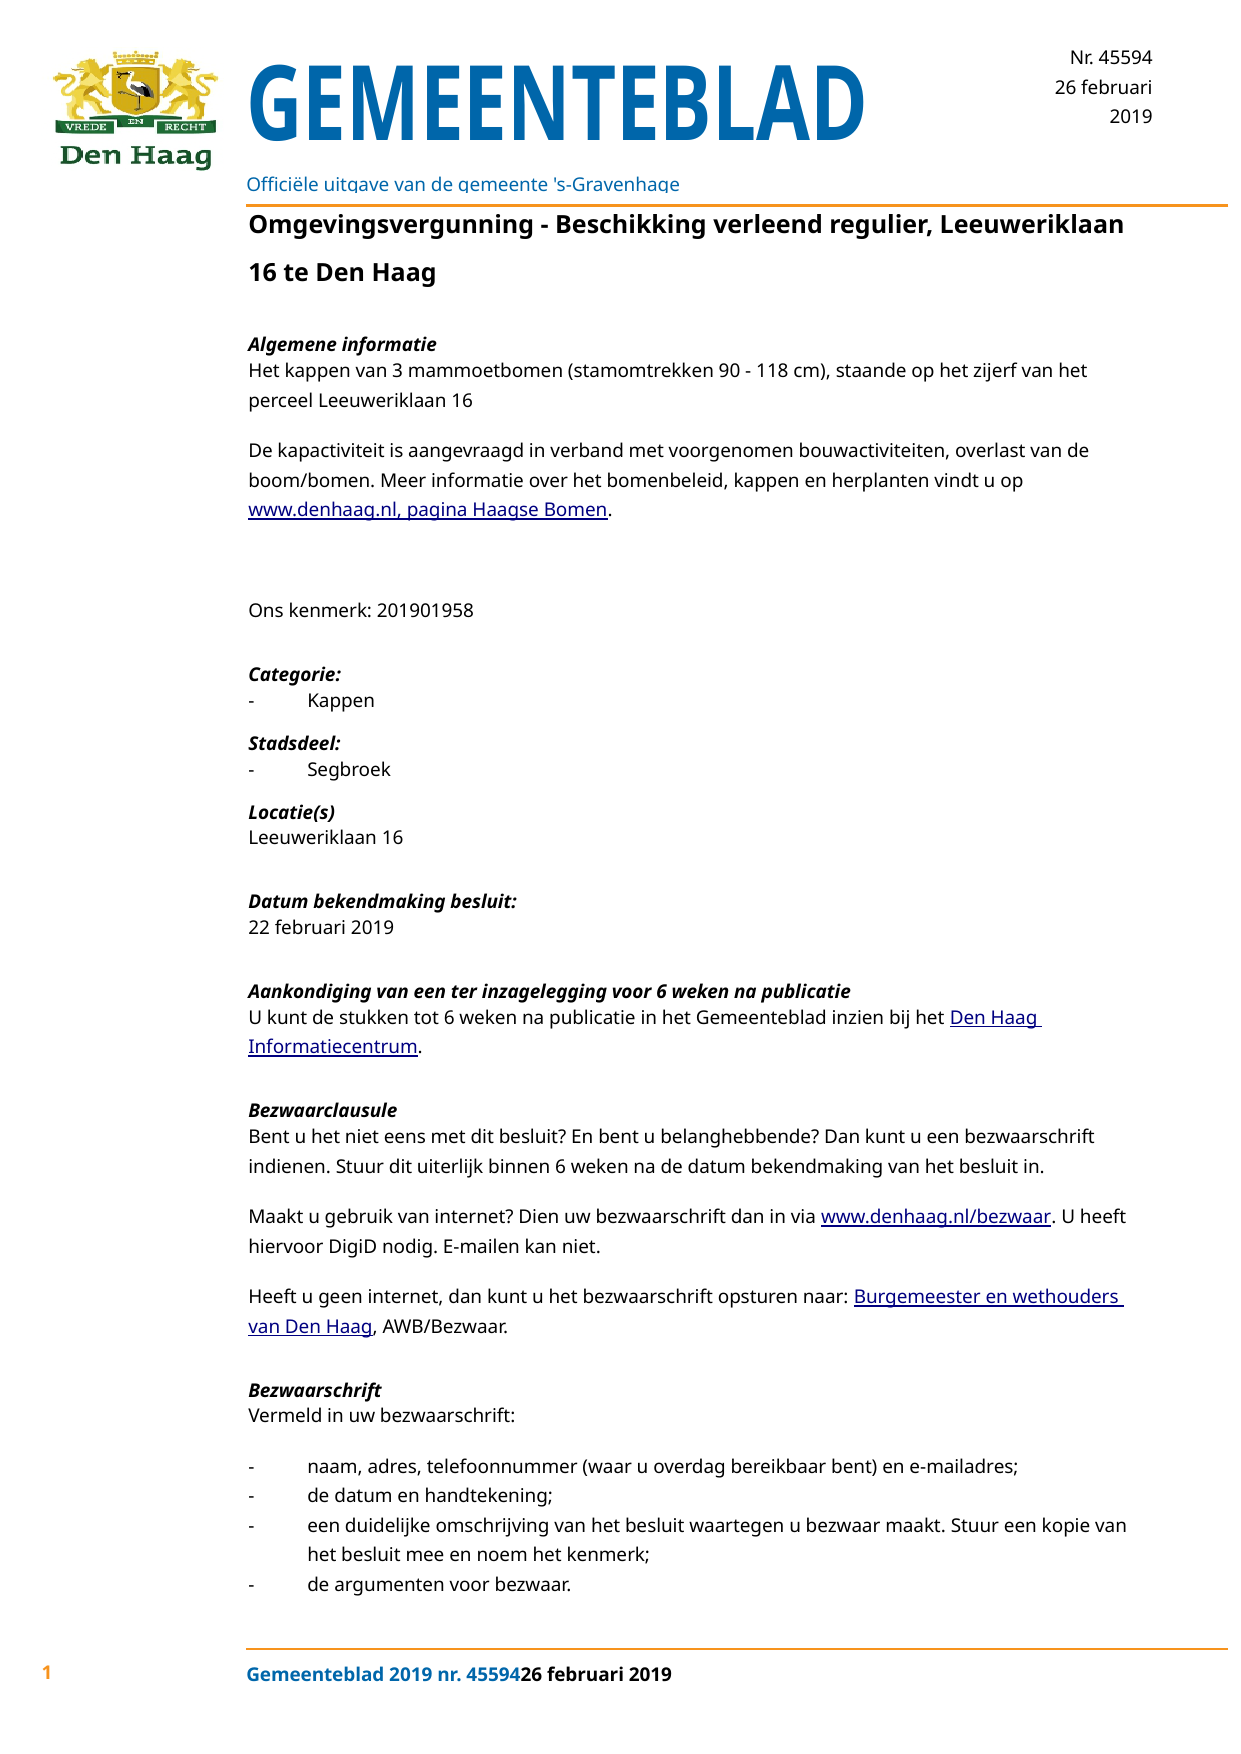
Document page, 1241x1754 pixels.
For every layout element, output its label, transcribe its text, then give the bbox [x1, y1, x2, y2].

list de argumenten voor bezwaar. [248, 1571, 1152, 1597]
text Omgevingsvergunning - Beschikking verleend regulier, Leeuweriklaan 16 te Den Haag [248, 207, 1152, 288]
list Segbroek [248, 756, 1152, 781]
list de datum en handtekening; [248, 1482, 1152, 1508]
text Vermeld in uw bezwaarschrift: [248, 1402, 1152, 1428]
text De kapactiviteit is aangevraagd in verband met voorgenomen bouwactiviteiten, overlast van de boom/bomen. Meer informatie over het bomenbeleid, kappen en herplanten vindt u op www.denhaag.nl, pagina Haagse Bomen. [248, 437, 1152, 522]
list naam, adres, telefoonnummer (waar u overdag bereikbaar bent) en e-mailadres; [248, 1453, 1152, 1479]
text Bezwaarclausule [248, 1097, 1152, 1123]
text Heeft u geen internet, dan kunt u het bezwaarschrift opsturen naar: Burgemeester en wethouders van Den Haag, AWB/Bezwaar. [248, 1283, 1152, 1338]
text Bent u het niet eens met dit besluit? En bent u belanghebbende? Dan kunt u een bezwaarschrift indienen. Stuur dit uiterlijk binnen 6 weken na de datum bekendmaking van het besluit in. [248, 1123, 1152, 1178]
text Stadsdeel: [248, 730, 1152, 756]
text Bezwaarschrift [248, 1377, 1152, 1402]
text U kunt de stukken tot 6 weken na publicatie in het Gemeenteblad inzien bij het Den Haag Informatiecentrum. [248, 1004, 1152, 1059]
text Algemene informatie [248, 331, 1152, 357]
text Leeuweriklaan 16 [248, 824, 1152, 850]
text Locatie(s) [248, 799, 1152, 824]
list een duidelijke omschrijving van het besluit waartegen u bezwaar maakt. Stuur een kopie van het besluit mee en noem het kenmerk; [248, 1512, 1152, 1567]
picture [41, 47, 231, 172]
text Het kappen van 3 mammoetbomen (stamomtrekken 90 - 118 cm), staande op het zijerf van het perceel Leeuweriklaan 16 [248, 357, 1152, 412]
list Kappen [248, 687, 1152, 713]
text Aankondiging van een ter inzagelegging voor 6 weken na publicatie [248, 978, 1152, 1004]
text Categorie: [248, 661, 1152, 687]
text Ons kenmerk: 201901958 [248, 597, 1152, 623]
text Datum bekendmaking besluit: [248, 888, 1152, 914]
text Maakt u gebruik van internet? Dien uw bezwaarschrift dan in via www.denhaag.nl/bezwaar. U heeft hiervoor DigiD nodig. E-mailen kan niet. [248, 1203, 1152, 1258]
text 22 februari 2019 [248, 914, 1152, 940]
